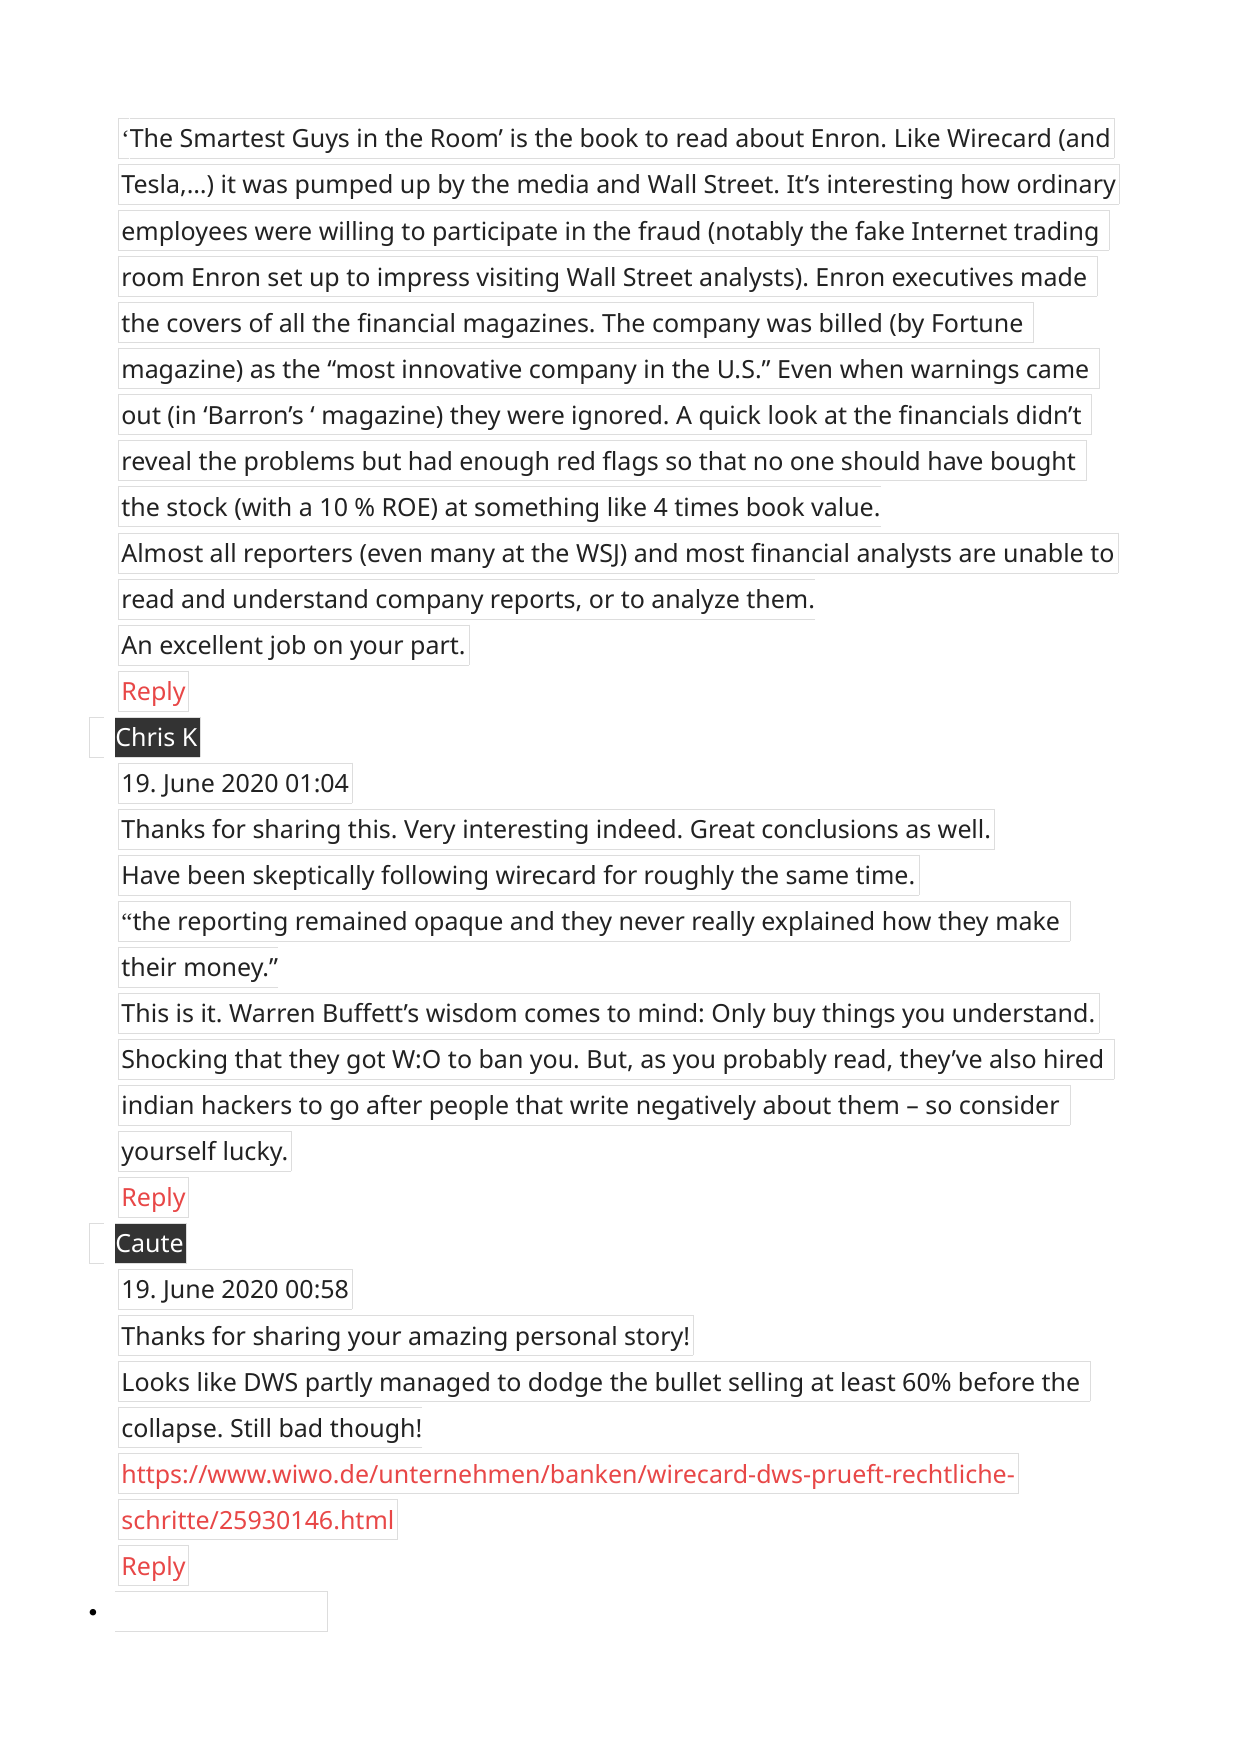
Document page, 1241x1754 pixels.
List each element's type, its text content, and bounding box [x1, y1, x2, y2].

list [189, 671, 1122, 711]
list Reply [119, 1178, 188, 1217]
list Thanks for sharing your amazing personal story! [119, 1316, 693, 1355]
list [353, 763, 1122, 803]
list [694, 1315, 1122, 1355]
list Chris K [118, 718, 200, 757]
list [328, 1591, 1122, 1632]
list ‘The Smartest Guys in the Room’ is the book to read about Enron. Like Wirecard (and Tesla,…) it was pumped up by the media and Wall Street. It’s interesting how ordinary employees were willing to participate in the fraud (notably the fake Internet trading room Enron set up to impress visiting Wall Street analysts). Enron executives made the covers of all the financial magazines. The company was billed (by Fortune magazine) as the “most innovative company in the U.S.” Even when warnings came out (in ‘Barron’s ‘ magazine) they were ignored. A quick look at the financials didn’t reveal the problems but had enough red flags so that no one should have bought the stock (with a 10 % ROE) at something like 4 times book value. Almost all reporters (even many at the WSJ) and most financial analysts are unable to read and understand company reports, or to analyze them. An excellent job on your part. [118, 118, 1122, 665]
list [189, 1177, 1122, 1217]
list [201, 717, 1122, 757]
list Have been skeptically following wirecard for roughly the same time. [119, 856, 919, 895]
list 19. June 2020 00:58 [119, 1270, 352, 1309]
list Looks like DWS partly managed to dodge the bullet selling at least 60% before the collapse. Still bad though! https://www.wiwo.de/unternehmen/banken/wirecard-dws-prueft-rechtliche-schritte/25930146.html [118, 1361, 1122, 1539]
list 19. June 2020 01:04 [119, 764, 352, 803]
list [920, 855, 1122, 895]
list Reply [119, 1546, 188, 1585]
list “the reporting remained opaque and they never really explained how they make their money.” This is it. Warren Buffett’s wisdom comes to mind: Only buy things you understand. [118, 901, 1122, 1033]
list [187, 1223, 1122, 1263]
list Shocking that they got W:O to ban you. But, as you probably read, they’ve also hired indian hackers to go after people that write negatively about them – so consider yourself lucky. [118, 1039, 1122, 1171]
list memyselfandi007 [118, 1592, 327, 1631]
list [995, 809, 1122, 849]
list Reply [119, 672, 188, 711]
list Thanks for sharing this. Very interesting indeed. Great conclusions as well. [119, 810, 994, 849]
list Caute [118, 1224, 186, 1263]
list [353, 1269, 1122, 1309]
list [189, 1545, 1122, 1586]
